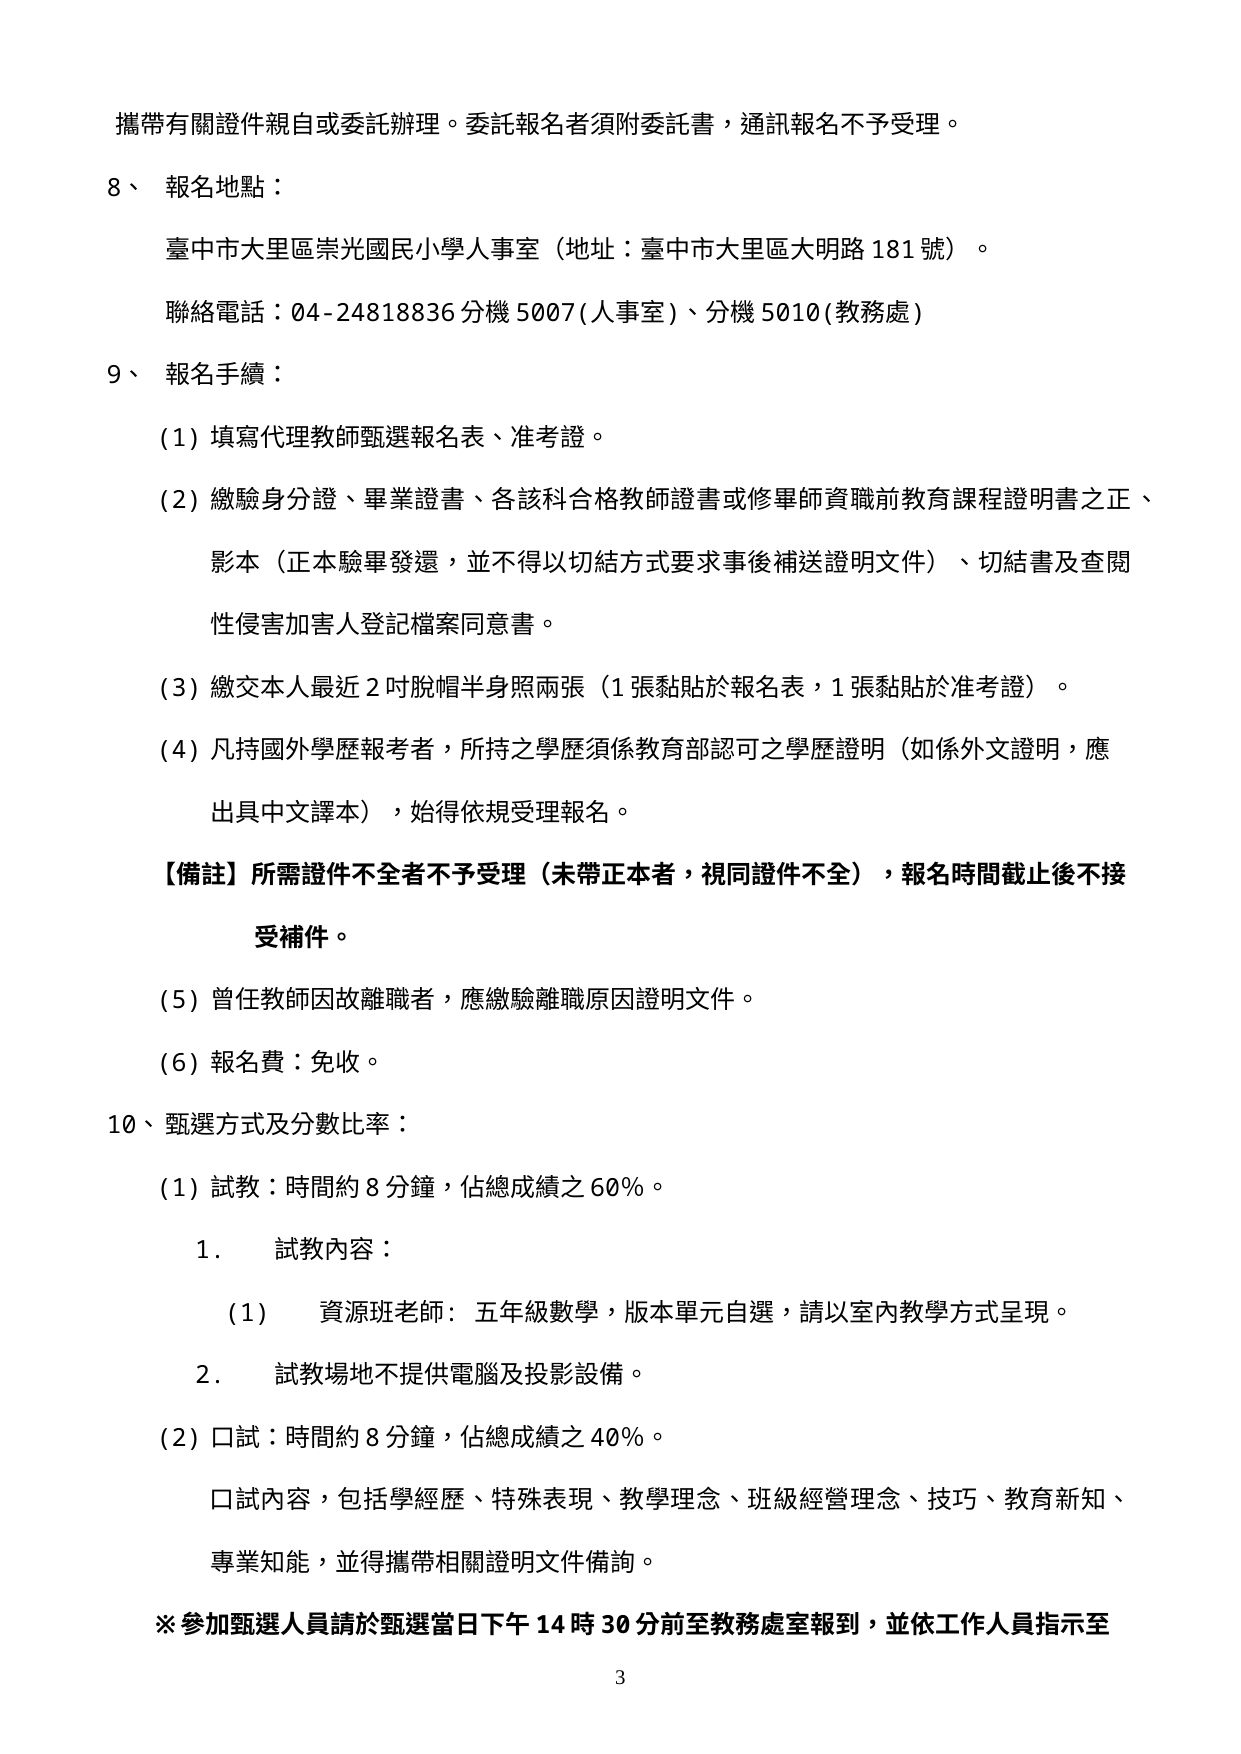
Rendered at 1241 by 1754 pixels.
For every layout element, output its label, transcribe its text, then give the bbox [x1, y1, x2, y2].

list 繳驗身分證、畢業證書、各該科合格教師證書或修畢師資職前教育課程證明書之正、影本（正本驗畢發還，並不得以切結方式要求事後補送證明文件）、切結書及查閱性侵害加害人登記檔案同意書。 [156, 456, 1134, 643]
list 資源班老師: 五年級數學，版本單元自選，請以室內教學方式呈現。 [224, 1268, 1134, 1331]
list 繳交本人最近2吋脫帽半身照兩張（1張黏貼於報名表，1張黏貼於准考證）。 [156, 643, 1134, 706]
text 攜帶有關證件親自或委託辦理。委託報名者須附委託書，通訊報名不予受理。 [106, 81, 1134, 143]
list 試教場地不提供電腦及投影設備。 [195, 1331, 1134, 1393]
list 報名費：免收。 [156, 1018, 1134, 1081]
text 聯絡電話：04-24818836分機5007(人事室)、分機5010(教務處) [156, 268, 1134, 331]
list 試教內容： [195, 1206, 1134, 1268]
list 報名地點： [106, 143, 1134, 206]
list 甄選方式及分數比率： [106, 1081, 1134, 1143]
text 【備註】所需證件不全者不予受理（未帶正本者，視同證件不全），報名時間截止後不接受補件。 [151, 831, 1149, 956]
list 填寫代理教師甄選報名表、准考證。 [156, 393, 1134, 456]
list 報名手續： [106, 331, 1134, 393]
list 曾任教師因故離職者，應繳驗離職原因證明文件。 [156, 956, 1134, 1018]
text ※參加甄選人員請於甄選當日下午14時30分前至教務處室報到，並依工作人員指示至 [150, 1581, 1134, 1643]
list 口試：時間約8分鐘，佔總成績之40％。 [156, 1393, 1134, 1456]
list 試教：時間約8分鐘，佔總成績之60％。 [156, 1143, 1134, 1206]
text 臺中市大里區崇光國民小學人事室（地址：臺中市大里區大明路181號）。 [156, 206, 1134, 268]
text 口試內容，包括學經歷、特殊表現、教學理念、班級經營理念、技巧、教育新知、專業知能，並得攜帶相關證明文件備詢。 [209, 1456, 1134, 1581]
list 凡持國外學歷報考者，所持之學歷須係教育部認可之學歷證明（如係外文證明，應出具中文譯本），始得依規受理報名。 [156, 706, 1134, 831]
